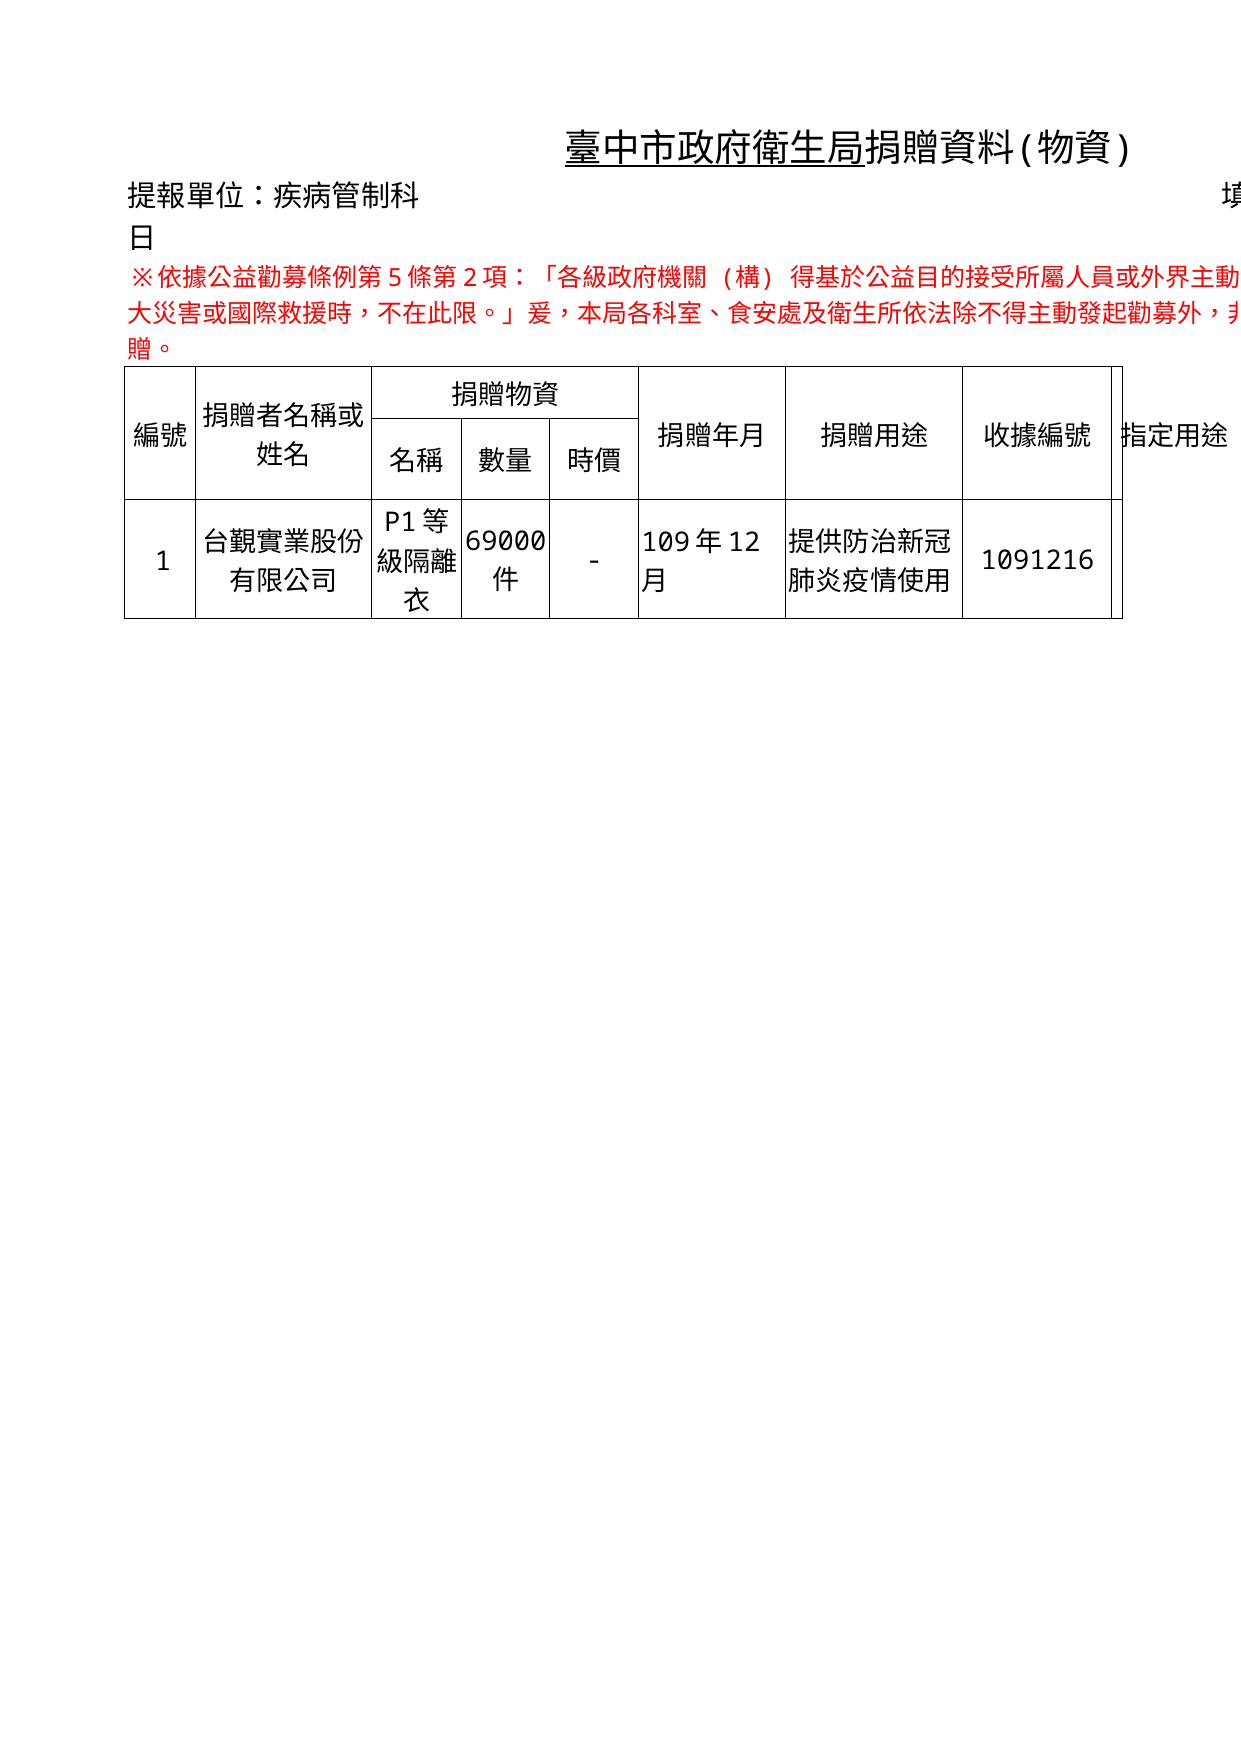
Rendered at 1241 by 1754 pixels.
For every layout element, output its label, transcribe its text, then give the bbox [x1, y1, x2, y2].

table_cell 收據編號 [963, 367, 1111, 499]
table_cell P1等級隔離衣 [372, 500, 461, 618]
table_header 臺中市政府衛生局捐贈資料(物資) 提報單位：疾病管制科 填表日期:109年12月16日 ※依據公益勸募條例第5條第2項：「各級政府機關 (構) 得基於公益目的接受所屬人員或外界主動捐贈，不得發起勸募。但遇重大災害或國際救援時，不在此限。」爰，本局各科室、食安處及衛生所依法除不得主動發起勸募外，非基於公益目的亦不得接受捐贈。 [125, 118, 1122, 366]
table_cell 捐贈者名稱或姓名 [196, 367, 371, 499]
table_cell - [550, 500, 638, 618]
table_cell 69000件 [462, 500, 549, 618]
table_cell 名稱 [372, 419, 461, 499]
table_header [118, 118, 125, 619]
table_cell 1091216 [963, 500, 1111, 618]
table_cell 1 [125, 500, 195, 618]
table_cell ■是 □否 [1112, 500, 1122, 618]
table_cell 捐贈用途 [786, 367, 962, 499]
table_cell 捐贈年月 [639, 367, 785, 499]
table_cell 編號 [125, 367, 195, 499]
table_cell 台覲實業股份有限公司 [196, 500, 371, 618]
table_cell 時價 [550, 419, 638, 499]
table_cell 提供防治新冠肺炎疫情使用 [786, 500, 962, 618]
table_cell 數量 [462, 419, 549, 499]
table_cell 捐贈物資 [372, 367, 638, 418]
table_cell 109年12月 [639, 500, 785, 618]
table_cell 指定用途 [1112, 367, 1122, 499]
